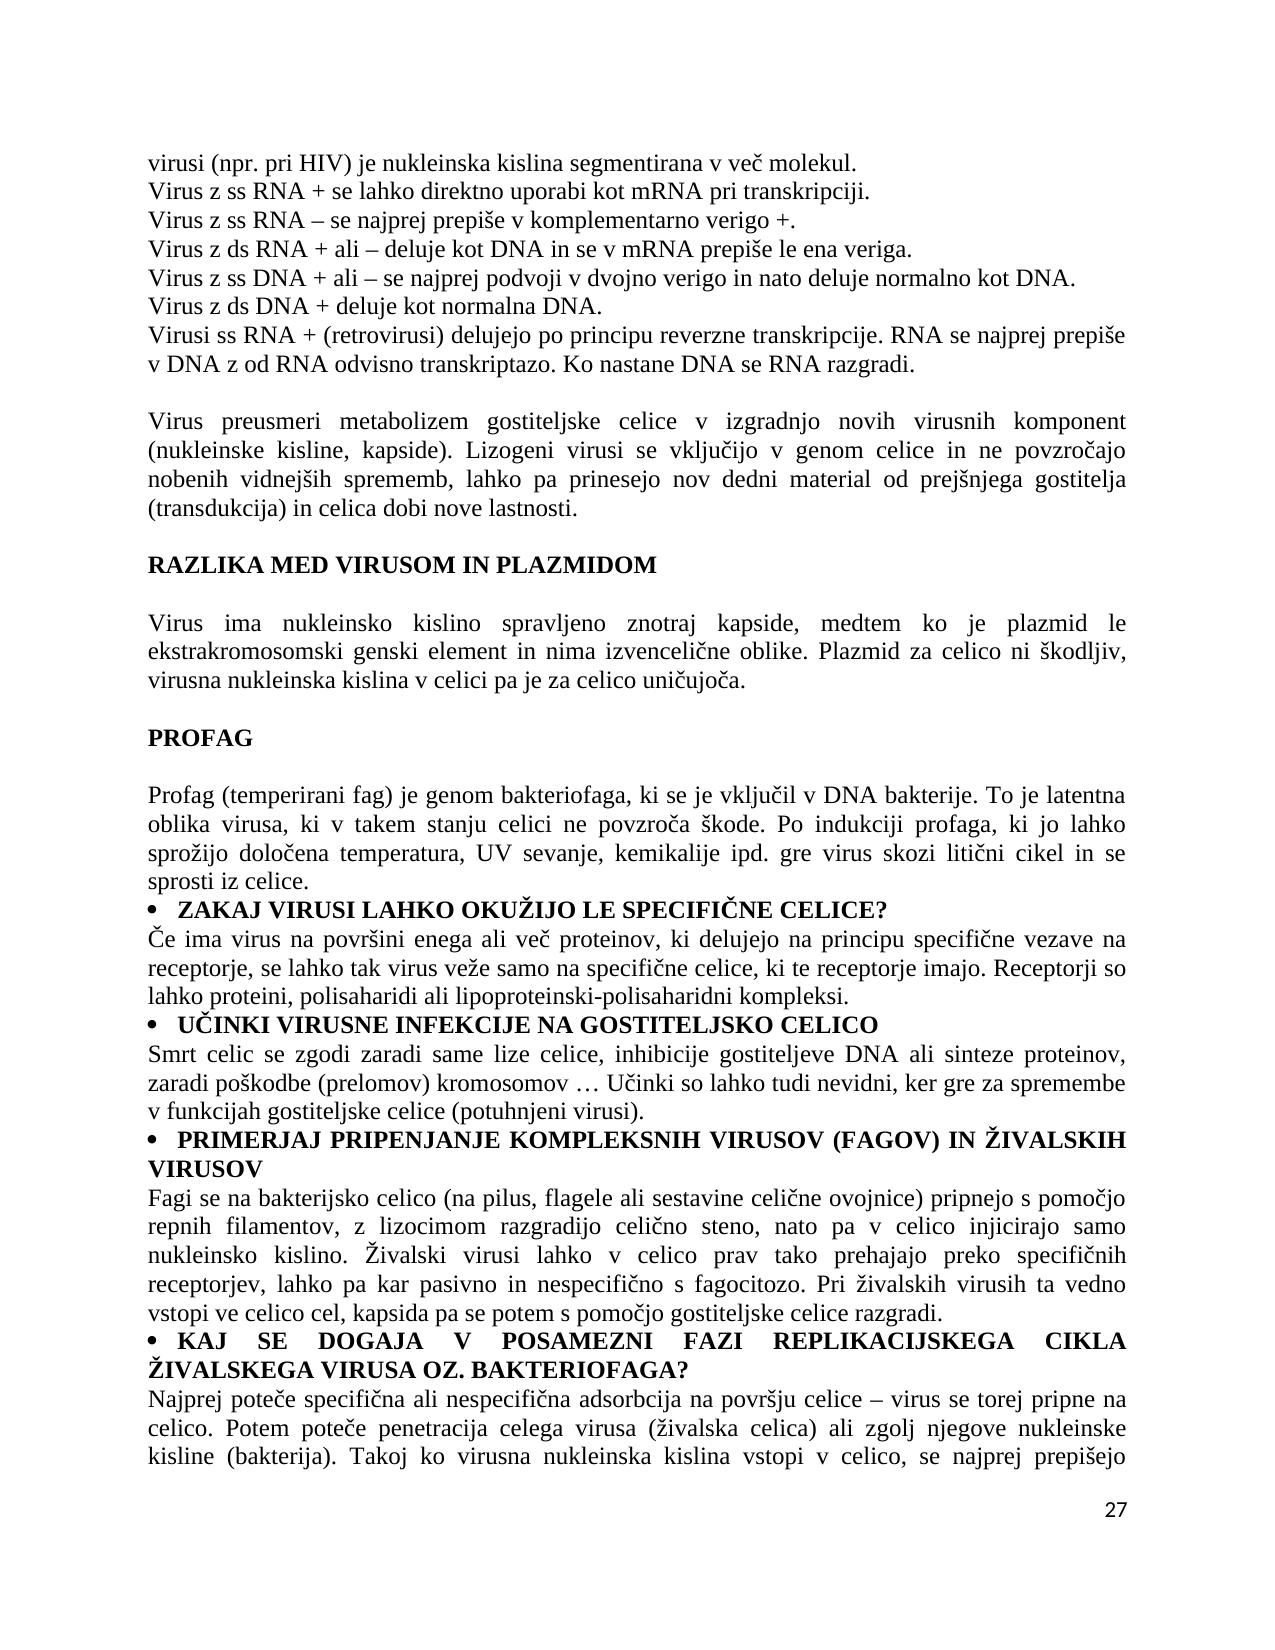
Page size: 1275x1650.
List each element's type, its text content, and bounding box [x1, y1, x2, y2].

list Zakaj virusi lahko okužijo le specifične celice? [148, 895, 1127, 924]
list Kaj se dogaja v posamezni fazi replikacijskega cikla živalskega virusa oz. bakteriofaga? [148, 1326, 1127, 1384]
text Virus z ds DNA + deluje kot normalna DNA. [148, 291, 1127, 320]
text RAZLIKA MED VIRUSOM IN PLAZMIDOM [148, 550, 1127, 579]
text Virus ima nukleinsko kislino spravljeno znotraj kapside, medtem ko je plazmid le ekstrakromosomski genski element in nima izvencelične oblike. Plazmid za celico ni škodljiv, virusna nukleinska kislina v celici pa je za celico uničujoča. [148, 608, 1127, 694]
list Primerjaj pripenjanje kompleksnih virusov (fagov) in živalskih virusov [148, 1125, 1127, 1183]
text Virusi ss RNA + (retrovirusi) delujejo po principu reverzne transkripcije. RNA se najprej prepiše v DNA z od RNA odvisno transkriptazo. Ko nastane DNA se RNA razgradi. [148, 320, 1127, 378]
text Virus z ss RNA + se lahko direktno uporabi kot mRNA pri transkripciji. [148, 176, 1127, 205]
text Virus z ss DNA + ali – se najprej podvoji v dvojno verigo in nato deluje normalno kot DNA. [148, 263, 1127, 291]
text virusi (npr. pri HIV) je nukleinska kislina segmentirana v več molekul. [148, 148, 1127, 176]
text Fagi se na bakterijsko celico (na pilus, flagele ali sestavine celične ovojnice) pripnejo s pomočjo repnih filamentov, z lizocimom razgradijo celično steno, nato pa v celico injicirajo samo nukleinsko kislino. Živalski virusi lahko v celico prav tako prehajajo preko specifičnih receptorjev, lahko pa kar pasivno in nespecifično s fagocitozo. Pri živalskih virusih ta vedno vstopi ve celico cel, kapsida pa se potem s pomočjo gostiteljske celice razgradi. [148, 1183, 1127, 1326]
text Smrt celic se zgodi zaradi same lize celice, inhibicije gostiteljeve DNA ali sinteze proteinov, zaradi poškodbe (prelomov) kromosomov … Učinki so lahko tudi nevidni, ker gre za spremembe v funkcijah gostiteljske celice (potuhnjeni virusi). [148, 1039, 1127, 1125]
list Učinki virusne infekcije na gostiteljsko celico [148, 1010, 1127, 1039]
text Virus z ss RNA – se najprej prepiše v komplementarno verigo +. [148, 205, 1127, 234]
text Virus z ds RNA + ali – deluje kot DNA in se v mRNA prepiše le ena veriga. [148, 234, 1127, 263]
text PROFAG [148, 723, 1127, 751]
text Najprej poteče specifična ali nespecifična adsorbcija na površju celice – virus se torej pripne na celico. Potem poteče penetracija celega virusa (živalska celica) ali zgolj njegove nukleinske kisline (bakterija). Takoj ko virusna nukleinska kislina vstopi v celico, se najprej prepišejo [148, 1384, 1127, 1470]
text Virus preusmeri metabolizem gostiteljske celice v izgradnjo novih virusnih komponent (nukleinske kisline, kapside). Lizogeni virusi se vključijo v genom celice in ne povzročajo nobenih vidnejših sprememb, lahko pa prinesejo nov dedni material od prejšnjega gostitelja (transdukcija) in celica dobi nove lastnosti. [148, 406, 1127, 521]
text Če ima virus na površini enega ali več proteinov, ki delujejo na principu specifične vezave na receptorje, se lahko tak virus veže samo na specifične celice, ki te receptorje imajo. Receptorji so lahko proteini, polisaharidi ali lipoproteinski-polisaharidni kompleksi. [148, 924, 1127, 1010]
text Profag (temperirani fag) je genom bakteriofaga, ki se je vključil v DNA bakterije. To je latentna oblika virusa, ki v takem stanju celici ne povzroča škode. Po indukciji profaga, ki jo lahko sprožijo določena temperatura, UV sevanje, kemikalije ipd. gre virus skozi litični cikel in se sprosti iz celice. [148, 780, 1127, 895]
